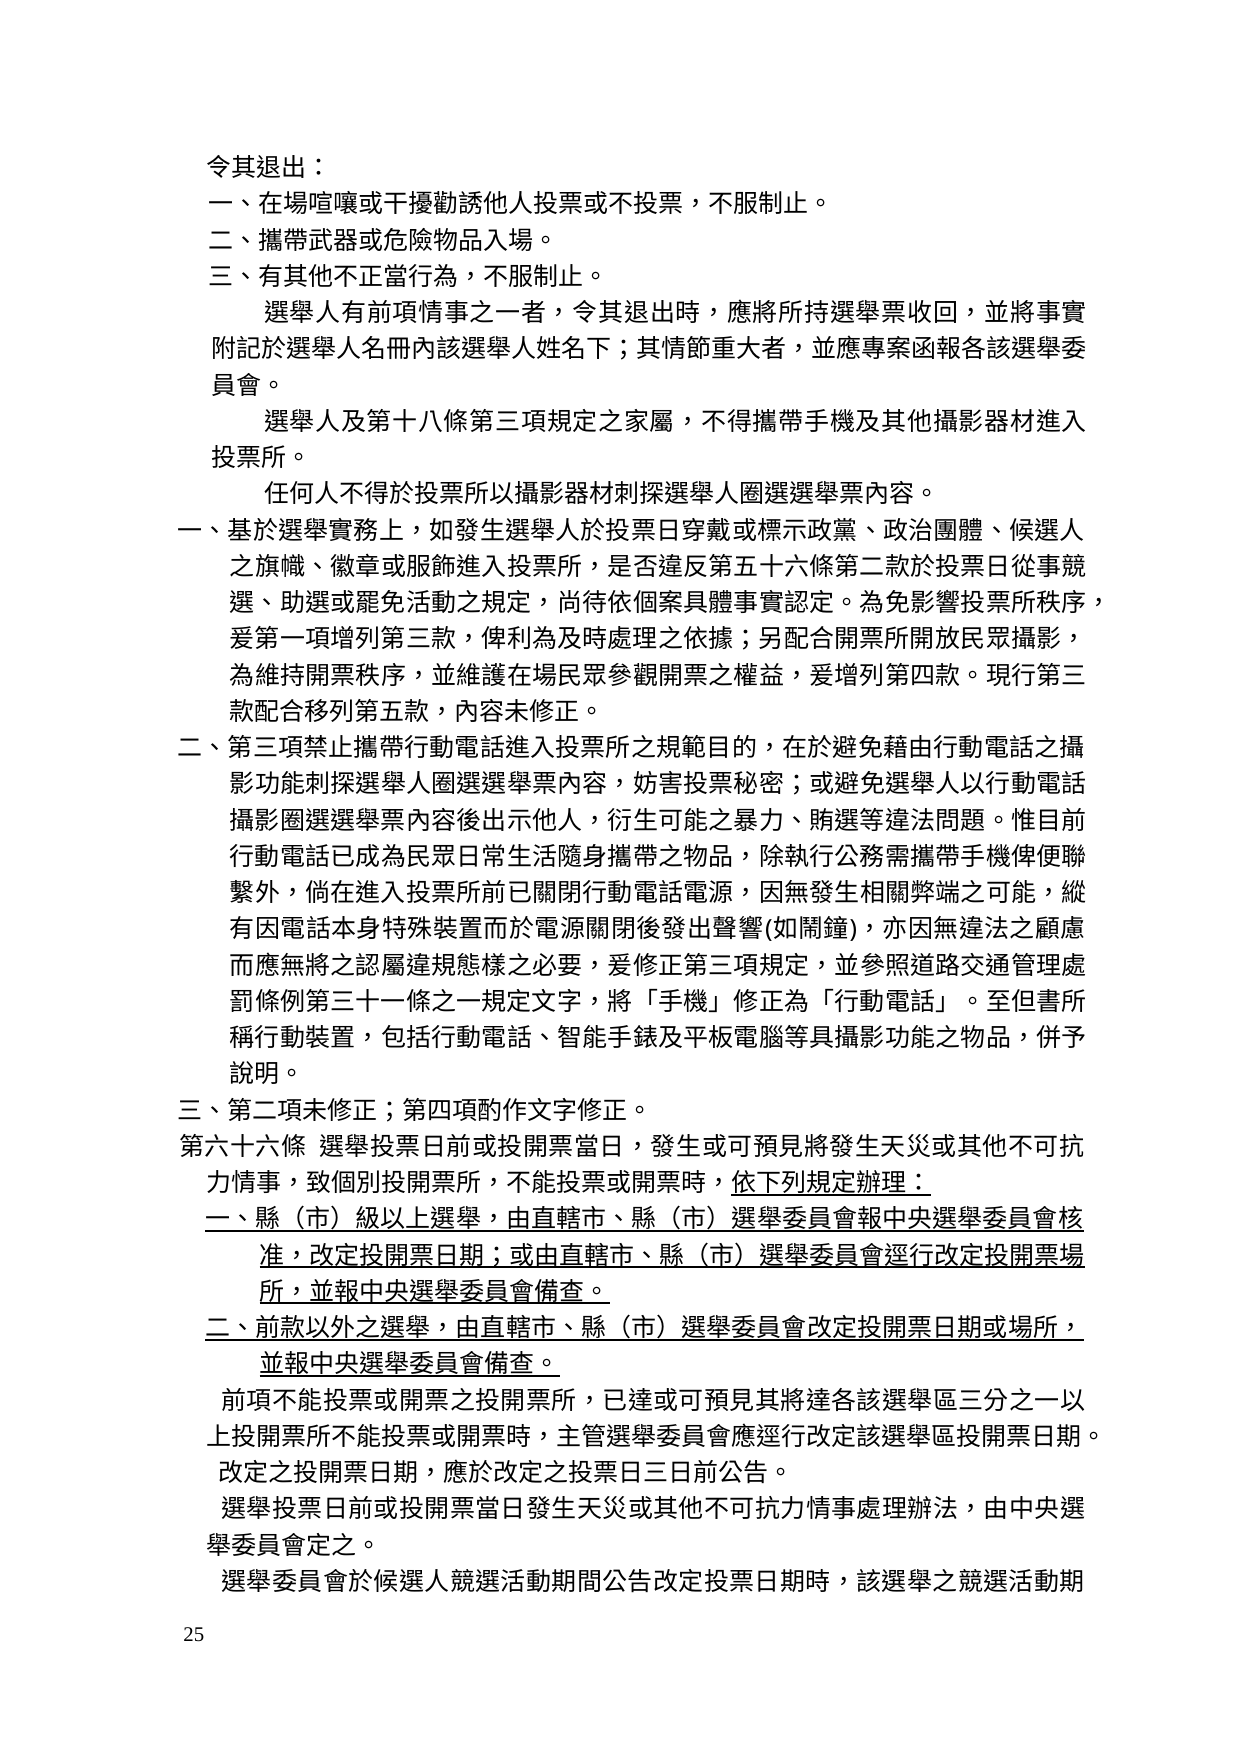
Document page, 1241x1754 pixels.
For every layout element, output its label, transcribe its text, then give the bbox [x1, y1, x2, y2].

text 二、第三項禁止攜帶行動電話進入投票所之規範目的，在於避免藉由行動電話之攝影功能刺探選舉人圈選選舉票內容，妨害投票秘密；或避免選舉人以行動電話攝影圈選選舉票內容後出示他人，衍生可能之暴力、賄選等違法問題。惟目前行動電話已成為民眾日常生活隨身攜帶之物品，除執行公務需攜帶手機俾便聯繫外，倘在進入投票所前已關閉行動電話電源，因無發生相關弊端之可能，縱有因電話本身特殊裝置而於電源關閉後發出聲響(如鬧鐘)，亦因無違法之顧慮而應無將之認屬違規態樣之必要，爰修正第三項規定，並參照道路交通管理處罰條例第三十一條之一規定文字，將「手機」修正為「行動電話」。至但書所稱行動裝置，包括行動電話、智能手錶及平板電腦等具攝影功能之物品，併予說明。 [177, 728, 1087, 1090]
text 三、有其他不正當行為，不服制止。 [208, 256, 1087, 293]
text 選舉人有前項情事之一者，令其退出時，應將所持選舉票收回，並將事實附記於選舉人名冊內該選舉人姓名下；其情節重大者，並應專案函報各該選舉委員會。 [211, 293, 1087, 401]
text 二、前款以外之選舉，由直轄市、縣（市）選舉委員會改定投開票日期或場所，並報中央選舉委員會備查。 [205, 1308, 1087, 1380]
text 一、基於選舉實務上，如發生選舉人於投票日穿戴或標示政黨、政治團體、候選人之旗幟、徽章或服飾進入投票所，是否違反第五十六條第二款於投票日從事競選、助選或罷免活動之規定，尚待依個案具體事實認定。為免影響投票所秩序，爰第一項增列第三款，俾利為及時處理之依據；另配合開票所開放民眾攝影，為維持開票秩序，並維護在場民眾參觀開票之權益，爰增列第四款。現行第三款配合移列第五款，內容未修正。 [177, 510, 1087, 728]
text 選舉投票日前或投開票當日發生天災或其他不可抗力情事處理辦法，由中央選舉委員會定之。 [179, 1489, 1087, 1561]
text 任何人不得於投票所以攝影器材刺探選舉人圈選選舉票內容。 [211, 474, 1087, 510]
text 改定之投開票日期，應於改定之投票日三日前公告。 [179, 1453, 1087, 1489]
text 選舉委員會於候選人競選活動期間公告改定投票日期時，該選舉之競選活動期 [179, 1561, 1087, 1598]
text 一、縣（市）級以上選舉，由直轄市、縣（市）選舉委員會報中央選舉委員會核准，改定投開票日期；或由直轄市、縣（市）選舉委員會逕行改定投開票場所，並報中央選舉委員會備查。 [205, 1199, 1087, 1308]
text 選舉人及第十八條第三項規定之家屬，不得攜帶手機及其他攝影器材進入投票所。 [211, 401, 1087, 474]
text 二、攜帶武器或危險物品入場。 [208, 220, 1087, 256]
text 令其退出： [179, 148, 1087, 184]
text 三、第二項未修正；第四項酌作文字修正。 [177, 1090, 1087, 1126]
text 前項不能投票或開票之投開票所，已達或可預見其將達各該選舉區三分之一以上投開票所不能投票或開票時，主管選舉委員會應逕行改定該選舉區投開票日期。 [179, 1380, 1087, 1453]
text 一、在場喧嚷或干擾勸誘他人投票或不投票，不服制止。 [208, 184, 1087, 220]
text 第六十六條 選舉投票日前或投開票當日，發生或可預見將發生天災或其他不可抗力情事，致個別投開票所，不能投票或開票時，依下列規定辦理： [179, 1126, 1087, 1199]
